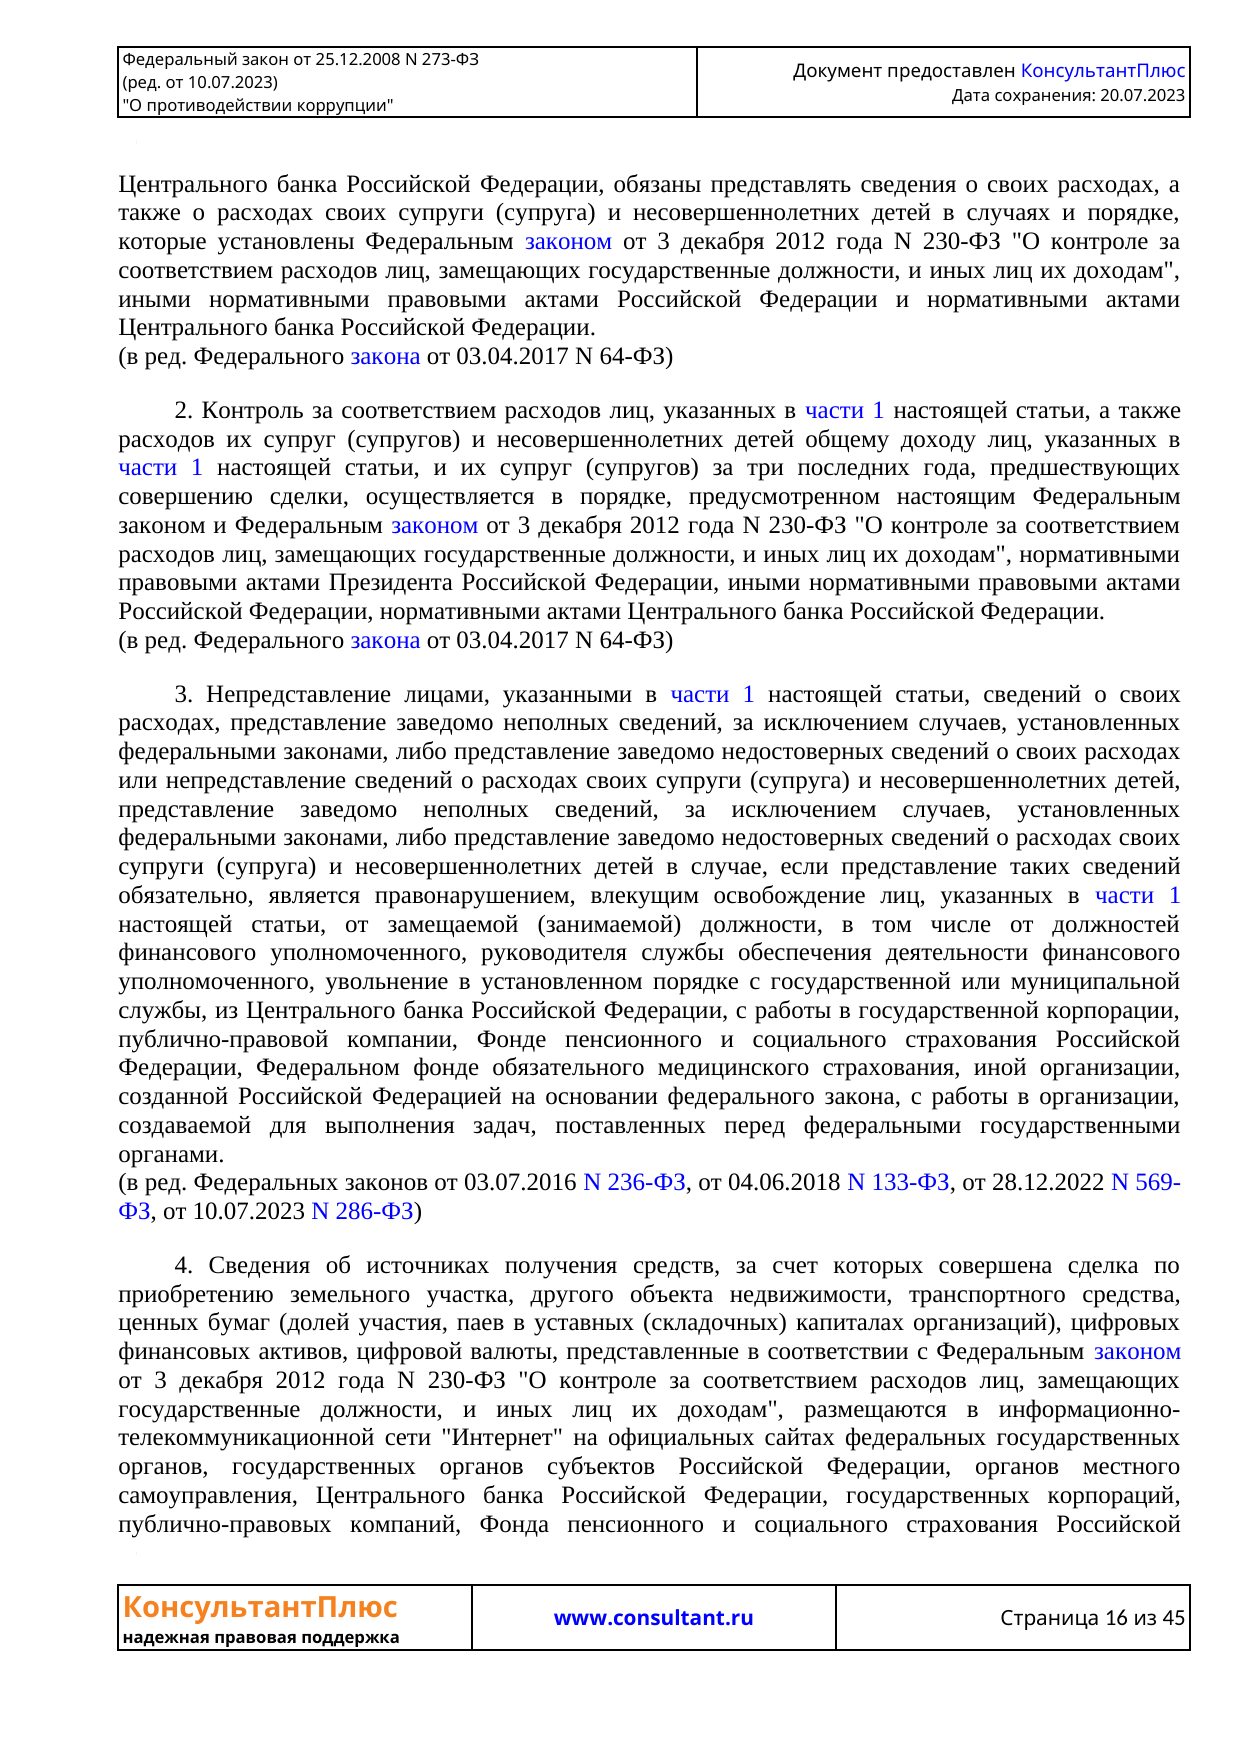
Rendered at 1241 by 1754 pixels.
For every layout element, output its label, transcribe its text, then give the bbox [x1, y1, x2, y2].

text (в ред. Федерального закона от 03.04.2017 N 64-ФЗ) [118, 625, 1181, 654]
text (в ред. Федерального закона от 03.04.2017 N 64-ФЗ) [118, 341, 1181, 370]
text Центрального банка Российской Федерации, обязаны представлять сведения о своих расходах, а также о расходах своих супруги (супруга) и несовершеннолетних детей в случаях и порядке, которые установлены Федеральным законом от 3 декабря 2012 года N 230-ФЗ "О контроле за соответствием расходов лиц, замещающих государственные должности, и иных лиц их доходам", иными нормативными правовыми актами Российской Федерации и нормативными актами Центрального банка Российской Федерации. [118, 169, 1181, 341]
text 4. Сведения об источниках получения средств, за счет которых совершена сделка по приобретению земельного участка, другого объекта недвижимости, транспортного средства, ценных бумаг (долей участия, паев в уставных (складочных) капиталах организаций), цифровых финансовых активов, цифровой валюты, представленные в соответствии с Федеральным законом от 3 декабря 2012 года N 230-ФЗ "О контроле за соответствием расходов лиц, замещающих государственные должности, и иных лиц их доходам", размещаются в информационно-телекоммуникационной сети "Интернет" на официальных сайтах федеральных государственных органов, государственных органов субъектов Российской Федерации, органов местного самоуправления, Центрального банка Российской Федерации, государственных корпораций, публично-правовых компаний, Фонда пенсионного и социального страхования Российской [118, 1250, 1181, 1537]
text (в ред. Федеральных законов от 03.07.2016 N 236-ФЗ, от 04.06.2018 N 133-ФЗ, от 28.12.2022 N 569-ФЗ, от 10.07.2023 N 286-ФЗ) [118, 1167, 1181, 1225]
text 3. Непредставление лицами, указанными в части 1 настоящей статьи, сведений о своих расходах, представление заведомо неполных сведений, за исключением случаев, установленных федеральными законами, либо представление заведомо недостоверных сведений о своих расходах или непредставление сведений о расходах своих супруги (супруга) и несовершеннолетних детей, представление заведомо неполных сведений, за исключением случаев, установленных федеральными законами, либо представление заведомо недостоверных сведений о расходах своих супруги (супруга) и несовершеннолетних детей в случае, если представление таких сведений обязательно, является правонарушением, влекущим освобождение лиц, указанных в части 1 настоящей статьи, от замещаемой (занимаемой) должности, в том числе от должностей финансового уполномоченного, руководителя службы обеспечения деятельности финансового уполномоченного, увольнение в установленном порядке с государственной или муниципальной службы, из Центрального банка Российской Федерации, с работы в государственной корпорации, публично-правовой компании, Фонде пенсионного и социального страхования Российской Федерации, Федеральном фонде обязательного медицинского страхования, иной организации, созданной Российской Федерацией на основании федерального закона, с работы в организации, создаваемой для выполнения задач, поставленных перед федеральными государственными органами. [118, 679, 1181, 1167]
text 2. Контроль за соответствием расходов лиц, указанных в части 1 настоящей статьи, а также расходов их супруг (супругов) и несовершеннолетних детей общему доходу лиц, указанных в части 1 настоящей статьи, и их супруг (супругов) за три последних года, предшествующих совершению сделки, осуществляется в порядке, предусмотренном настоящим Федеральным законом и Федеральным законом от 3 декабря 2012 года N 230-ФЗ "О контроле за соответствием расходов лиц, замещающих государственные должности, и иных лиц их доходам", нормативными правовыми актами Президента Российской Федерации, иными нормативными правовыми актами Российской Федерации, нормативными актами Центрального банка Российской Федерации. [118, 395, 1181, 625]
